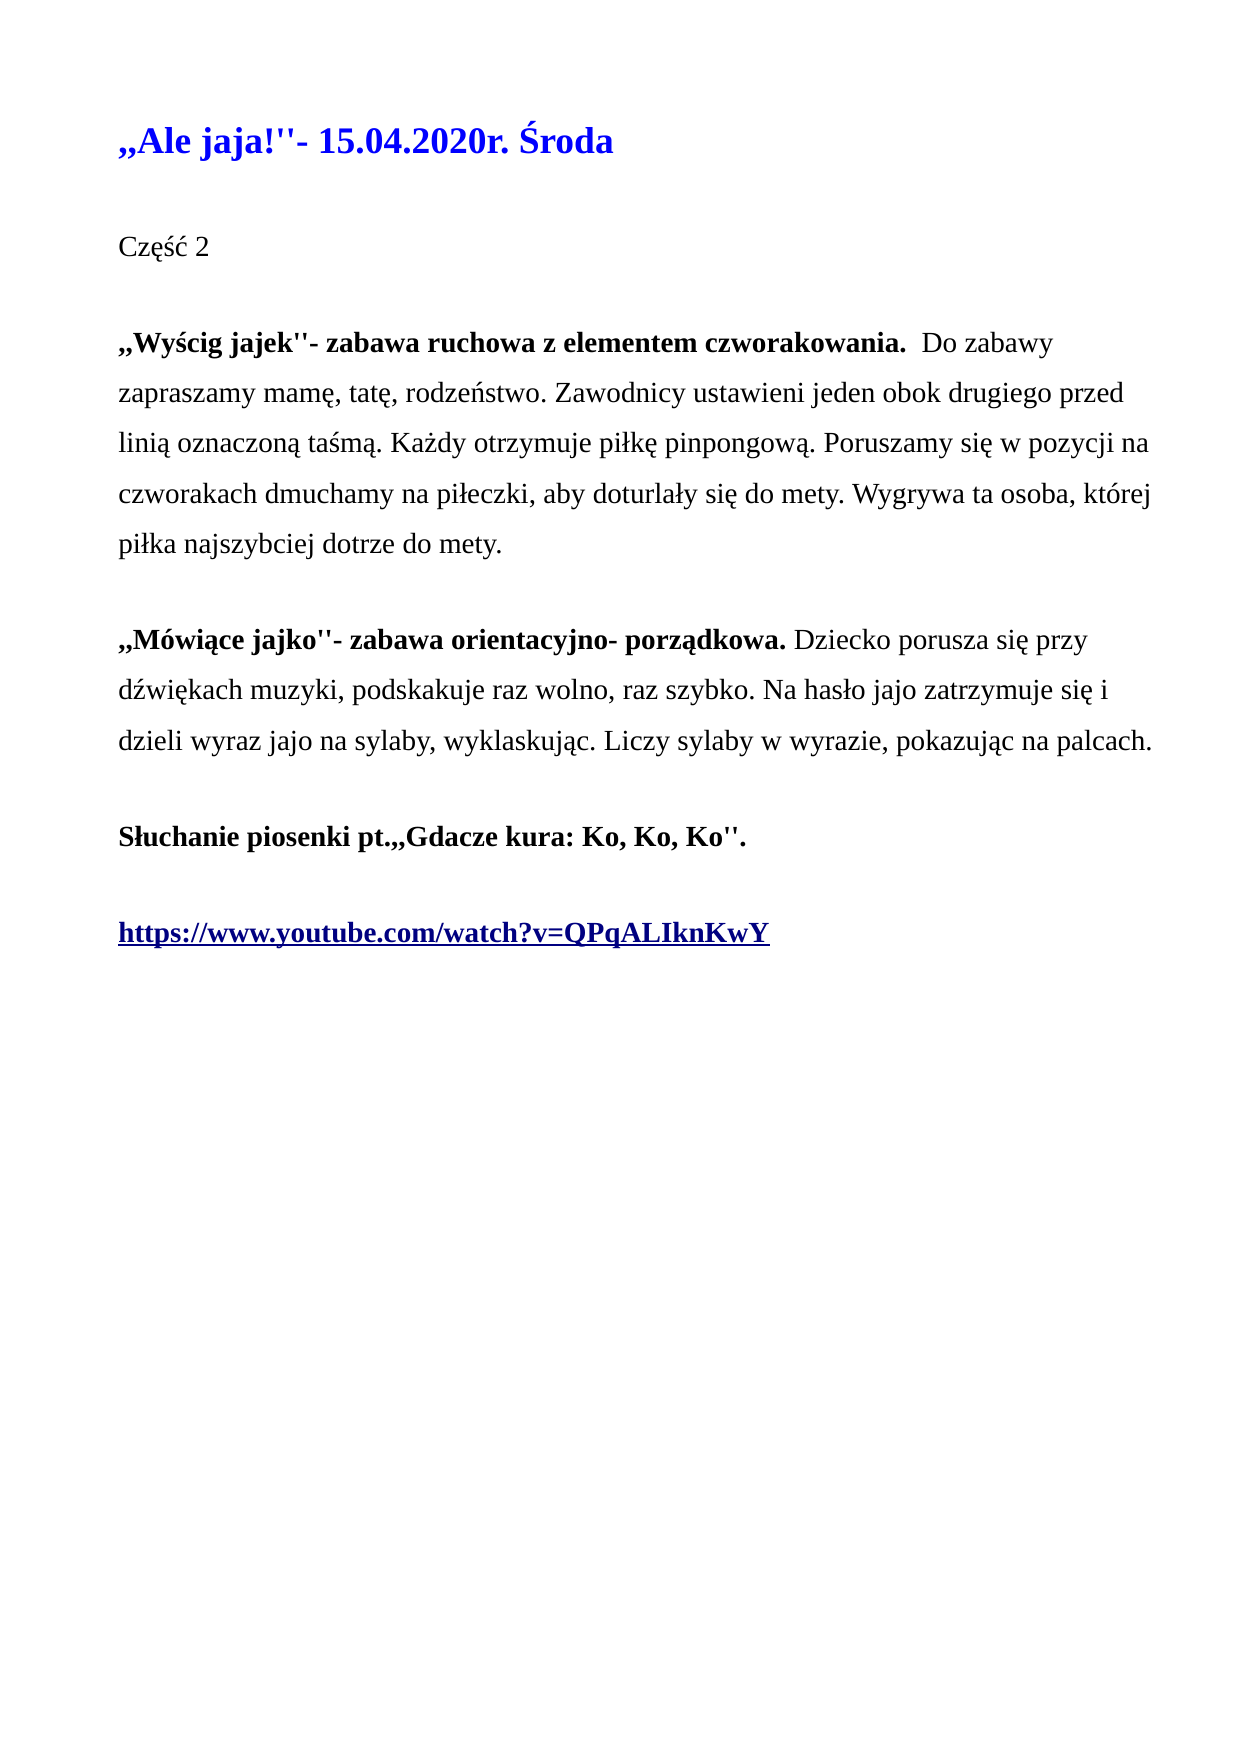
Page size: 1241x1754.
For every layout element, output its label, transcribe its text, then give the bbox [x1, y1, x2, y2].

text Część 2 [118, 229, 1166, 262]
text https://www.youtube.com/watch?v=QPqALIknKwY [118, 915, 1166, 949]
text ,,Mówiące jajko''- zabawa orientacyjno- porządkowa. Dziecko porusza się przy dźwiękach muzyki, podskakuje raz wolno, raz szybko. Na hasło jajo zatrzymuje się i dzieli wyraz jajo na sylaby, wyklaskując. Liczy sylaby w wyrazie, pokazując na palcach. [118, 622, 1166, 756]
text Słuchanie piosenki pt.,,Gdacze kura: Ko, Ko, Ko''. [118, 819, 1166, 852]
text ,,Wyścig jajek''- zabawa ruchowa z elementem czworakowania. Do zabawy zapraszamy mamę, tatę, rodzeństwo. Zawodnicy ustawieni jeden obok drugiego przed linią oznaczoną taśmą. Każdy otrzymuje piłkę pinpongową. Poruszamy się w pozycji na czworakach dmuchamy na piłeczki, aby doturlały się do mety. Wygrywa ta osoba, której piłka najszybciej dotrze do mety. [118, 325, 1166, 559]
text ,,Ale jaja!''- 15.04.2020r. Środa [118, 118, 1166, 161]
